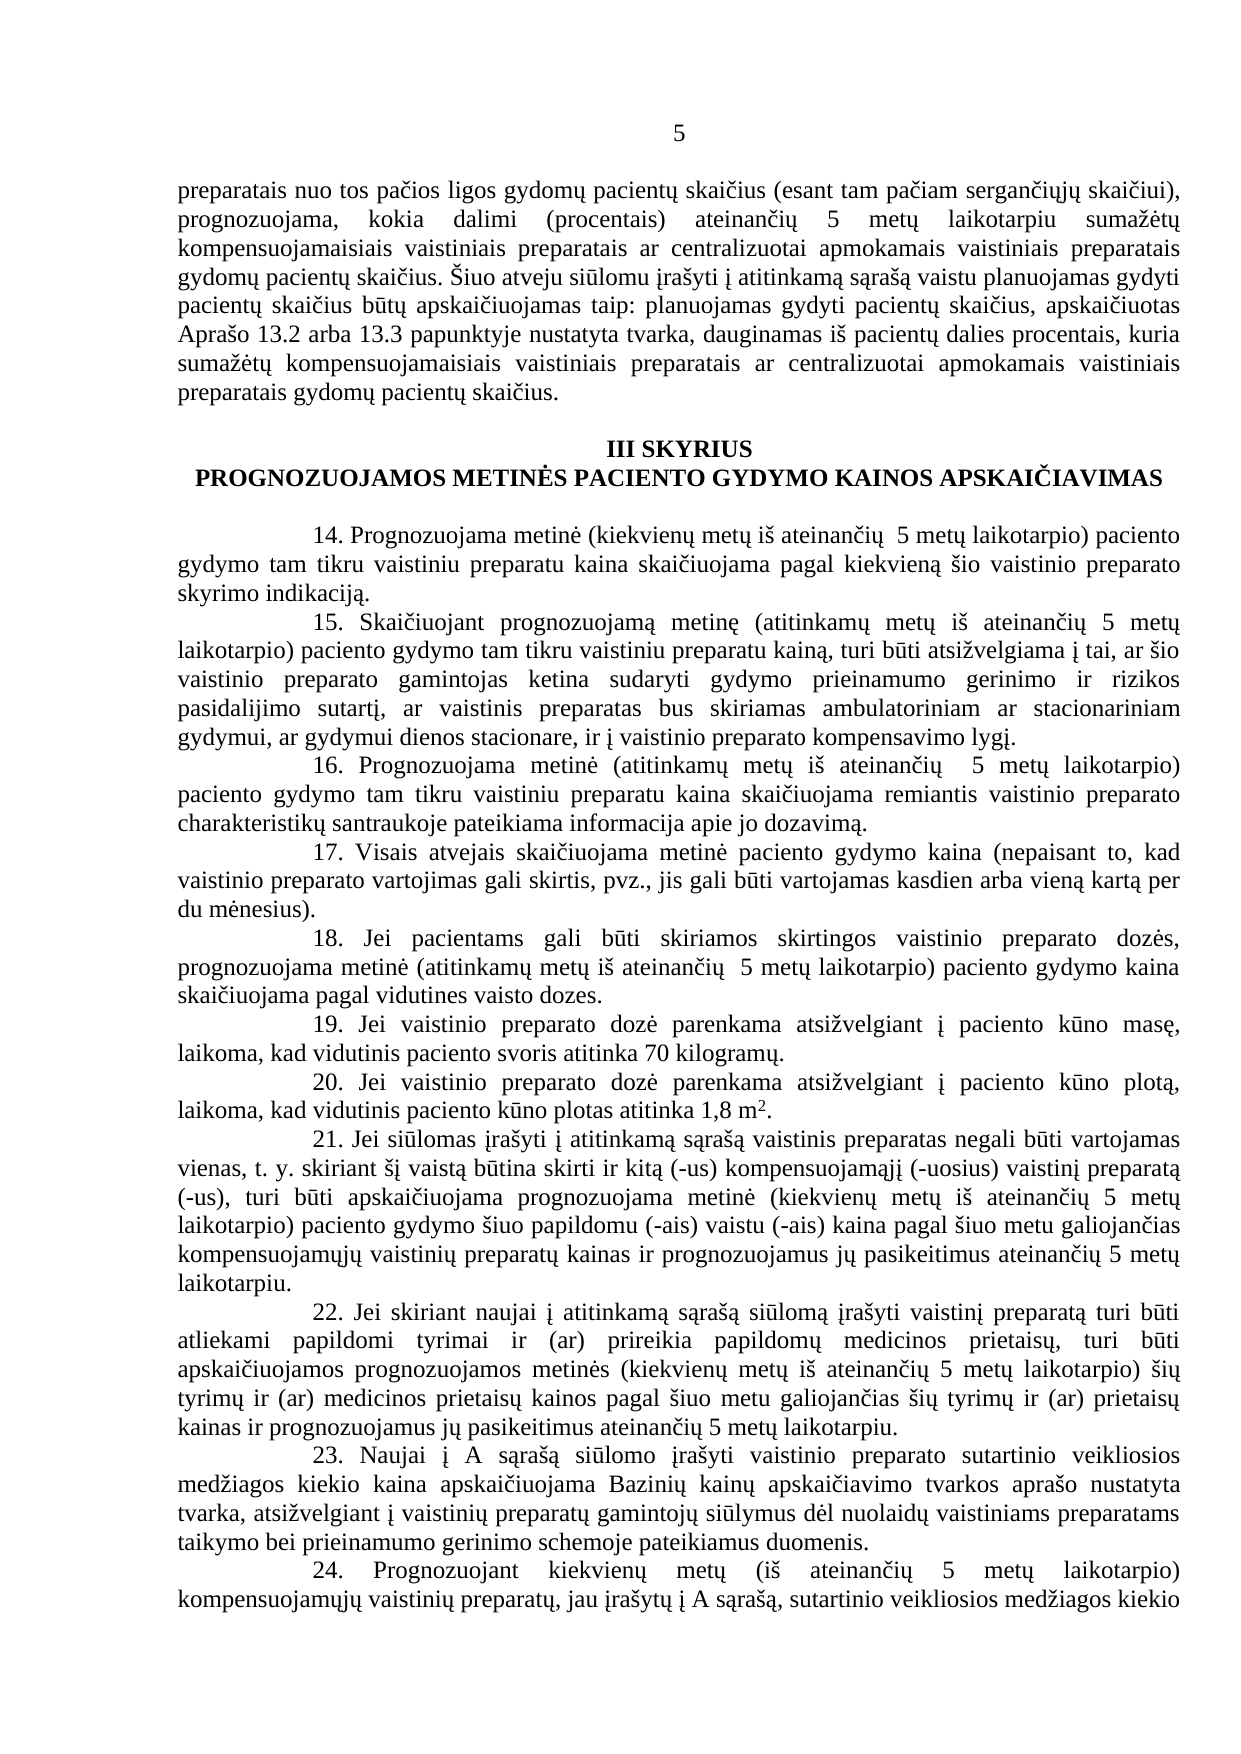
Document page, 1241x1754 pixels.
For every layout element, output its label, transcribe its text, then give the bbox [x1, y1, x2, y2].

text 14. Prognozuojama metinė (kiekvienų metų iš ateinančių 5 metų laikotarpio) paciento gydymo tam tikru vaistiniu preparatu kaina skaičiuojama pagal kiekvieną šio vaistinio preparato skyrimo indikaciją. [177, 521, 1181, 607]
text 21. Jei siūlomas įrašyti į atitinkamą sąrašą vaistinis preparatas negali būti vartojamas vienas, t. y. skiriant šį vaistą būtina skirti ir kitą (-us) kompensuojamąjį (-uosius) vaistinį preparatą (-us), turi būti apskaičiuojama prognozuojama metinė (kiekvienų metų iš ateinančių 5 metų laikotarpio) paciento gydymo šiuo papildomu (-ais) vaistu (-ais) kaina pagal šiuo metu galiojančias kompensuojamųjų vaistinių preparatų kainas ir prognozuojamus jų pasikeitimus ateinančių 5 metų laikotarpiu. [177, 1124, 1181, 1297]
text 19. Jei vaistinio preparato dozė parenkama atsižvelgiant į paciento kūno masę, laikoma, kad vidutinis paciento svoris atitinka 70 kilogramų. [177, 1009, 1181, 1067]
text 16. Prognozuojama metinė (atitinkamų metų iš ateinančių 5 metų laikotarpio) paciento gydymo tam tikru vaistiniu preparatu kaina skaičiuojama remiantis vaistinio preparato charakteristikų santraukoje pateikiama informacija apie jo dozavimą. [177, 751, 1181, 837]
text 17. Visais atvejais skaičiuojama metinė paciento gydymo kaina (nepaisant to, kad vaistinio preparato vartojimas gali skirtis, pvz., jis gali būti vartojamas kasdien arba vieną kartą per du mėnesius). [177, 837, 1181, 923]
text PROGNOZUOJAMOS METINĖS PACIENTO GYDYMO KAINOS APSKAIČIAVIMAS [177, 463, 1181, 492]
text 20. Jei vaistinio preparato dozė parenkama atsižvelgiant į paciento kūno plotą, laikoma, kad vidutinis paciento kūno plotas atitinka 1,8 m2. [177, 1067, 1181, 1124]
text 18. Jei pacientams gali būti skiriamos skirtingos vaistinio preparato dozės, prognozuojama metinė (atitinkamų metų iš ateinančių 5 metų laikotarpio) paciento gydymo kaina skaičiuojama pagal vidutines vaisto dozes. [177, 923, 1181, 1009]
text 15. Skaičiuojant prognozuojamą metinę (atitinkamų metų iš ateinančių 5 metų laikotarpio) paciento gydymo tam tikru vaistiniu preparatu kainą, turi būti atsižvelgiama į tai, ar šio vaistinio preparato gamintojas ketina sudaryti gydymo prieinamumo gerinimo ir rizikos pasidalijimo sutartį, ar vaistinis preparatas bus skiriamas ambulatoriniam ar stacionariniam gydymui, ar gydymui dienos stacionare, ir į vaistinio preparato kompensavimo lygį. [177, 607, 1181, 751]
text 22. Jei skiriant naujai į atitinkamą sąrašą siūlomą įrašyti vaistinį preparatą turi būti atliekami papildomi tyrimai ir (ar) prireikia papildomų medicinos prietaisų, turi būti apskaičiuojamos prognozuojamos metinės (kiekvienų metų iš ateinančių 5 metų laikotarpio) šių tyrimų ir (ar) medicinos prietaisų kainos pagal šiuo metu galiojančias šių tyrimų ir (ar) prietaisų kainas ir prognozuojamus jų pasikeitimus ateinančių 5 metų laikotarpiu. [177, 1297, 1181, 1441]
text preparatais nuo tos pačios ligos gydomų pacientų skaičius (esant tam pačiam sergančiųjų skaičiui), prognozuojama, kokia dalimi (procentais) ateinančių 5 metų laikotarpiu sumažėtų kompensuojamaisiais vaistiniais preparatais ar centralizuotai apmokamais vaistiniais preparatais gydomų pacientų skaičius. Šiuo atveju siūlomu įrašyti į atitinkamą sąrašą vaistu planuojamas gydyti pacientų skaičius būtų apskaičiuojamas taip: planuojamas gydyti pacientų skaičius, apskaičiuotas Aprašo 13.2 arba 13.3 papunktyje nustatyta tvarka, dauginamas iš pacientų dalies procentais, kuria sumažėtų kompensuojamaisiais vaistiniais preparatais ar centralizuotai apmokamais vaistiniais preparatais gydomų pacientų skaičius. [177, 176, 1181, 406]
text 23. Naujai į A sąrašą siūlomo įrašyti vaistinio preparato sutartinio veikliosios medžiagos kiekio kaina apskaičiuojama Bazinių kainų apskaičiavimo tvarkos aprašo nustatyta tvarka, atsižvelgiant į vaistinių preparatų gamintojų siūlymus dėl nuolaidų vaistiniams preparatams taikymo bei prieinamumo gerinimo schemoje pateikiamus duomenis. [177, 1441, 1181, 1556]
text III SKYRIUS [177, 434, 1181, 463]
text 24. Prognozuojant kiekvienų metų (iš ateinančių 5 metų laikotarpio) kompensuojamųjų vaistinių preparatų, jau įrašytų į A sąrašą, sutartinio veikliosios medžiagos kiekio [177, 1556, 1181, 1613]
